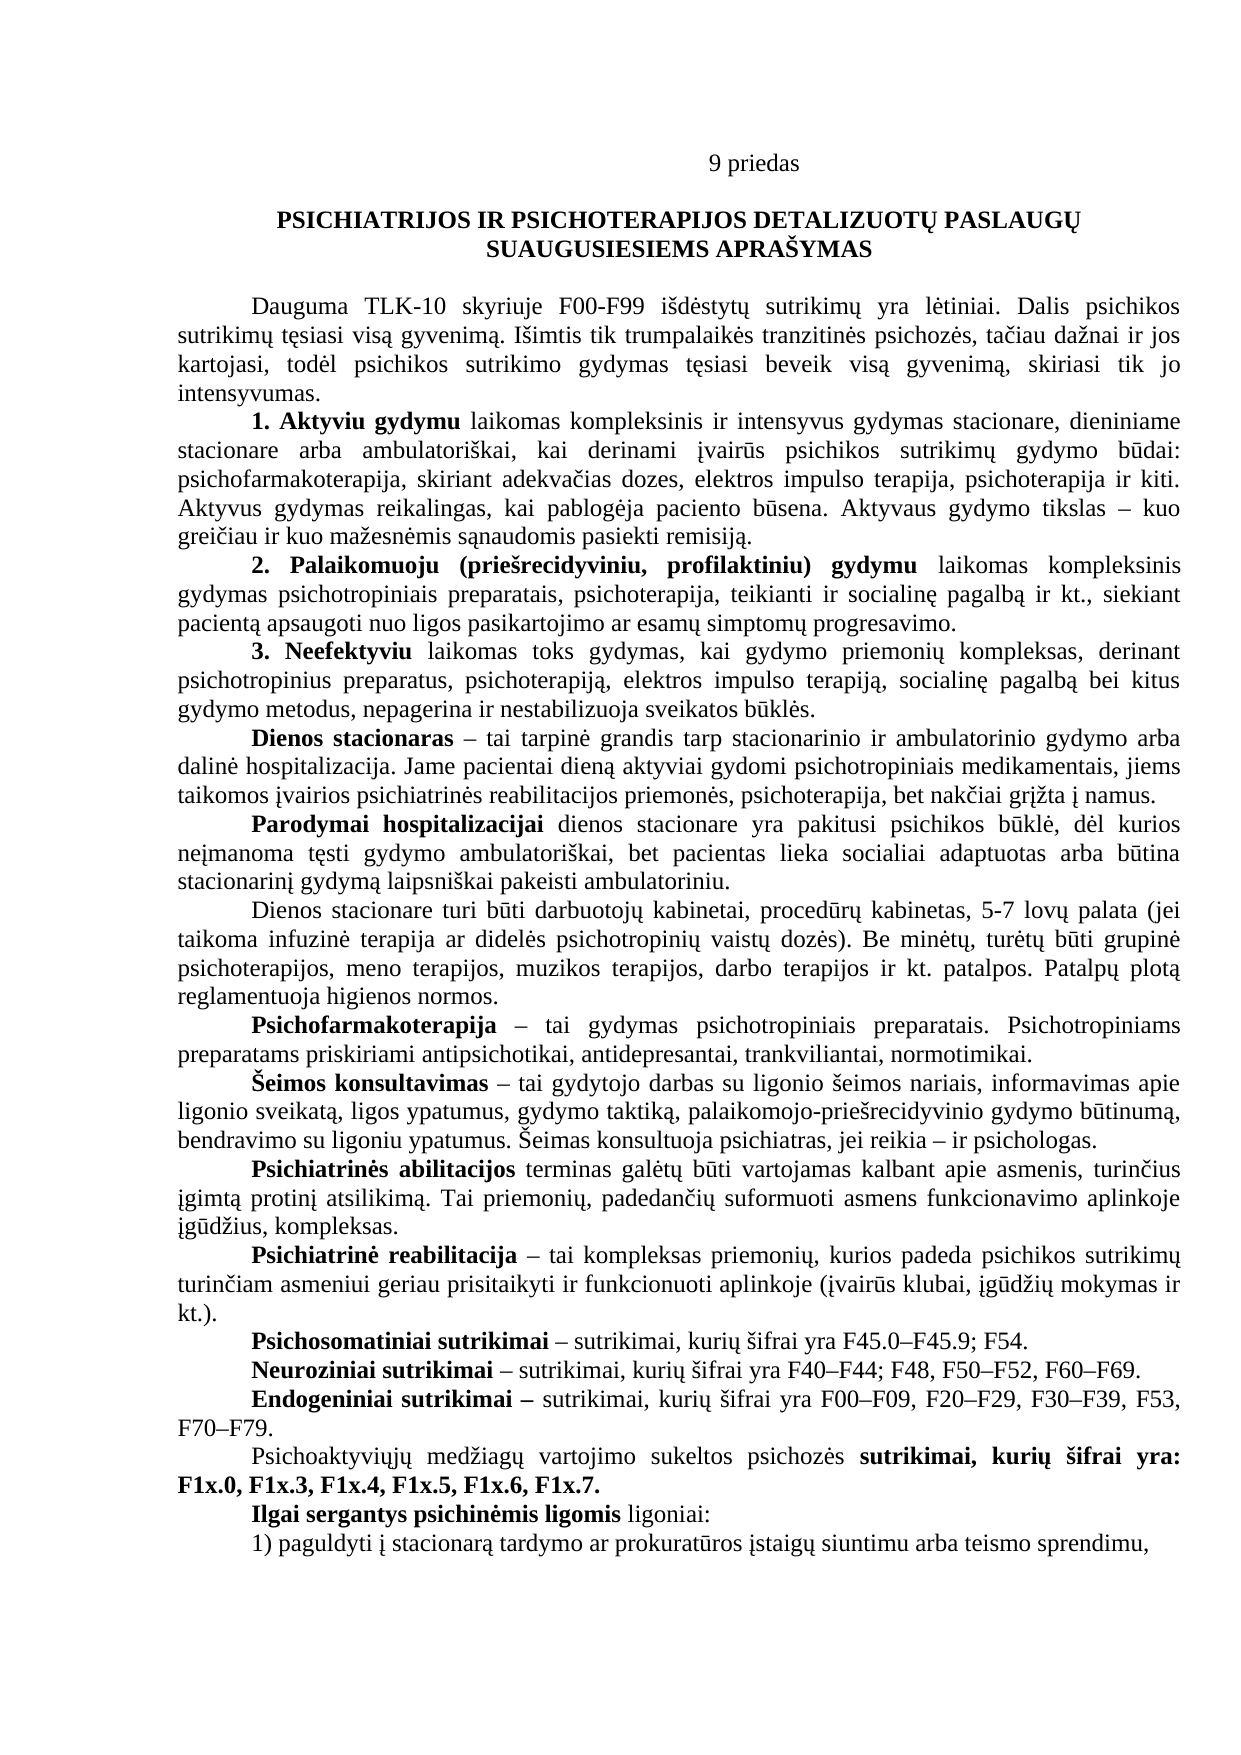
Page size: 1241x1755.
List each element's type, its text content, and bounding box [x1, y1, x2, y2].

text 1. Aktyviu gydymu laikomas kompleksinis ir intensyvus gydymas stacionare, dieniniame stacionare arba ambulatoriškai, kai derinami įvairūs psichikos sutrikimų gydymo būdai: psichofarmakoterapija, skiriant adekvačias dozes, elektros impulso terapija, psichoterapija ir kiti. Aktyvus gydymas reikalingas, kai pablogėja paciento būsena. Aktyvaus gydymo tikslas – kuo greičiau ir kuo mažesnėmis sąnaudomis pasiekti remisiją. [177, 406, 1181, 550]
text Dauguma TLK-10 skyriuje F00-F99 išdėstytų sutrikimų yra lėtiniai. Dalis psichikos sutrikimų tęsiasi visą gyvenimą. Išimtis tik trumpalaikės tranzitinės psichozės, tačiau dažnai ir jos kartojasi, todėl psichikos sutrikimo gydymas tęsiasi beveik visą gyvenimą, skiriasi tik jo intensyvumas. [177, 291, 1181, 406]
text Psichosomatiniai sutrikimai – sutrikimai, kurių šifrai yra F45.0–F45.9; F54. [177, 1326, 1181, 1355]
text Dienos stacionare turi būti darbuotojų kabinetai, procedūrų kabinetas, 5-7 lovų palata (jei taikoma infuzinė terapija ar didelės psichotropinių vaistų dozės). Be minėtų, turėtų būti grupinė psichoterapijos, meno terapijos, muzikos terapijos, darbo terapijos ir kt. patalpos. Patalpų plotą reglamentuoja higienos normos. [177, 895, 1181, 1010]
text 9 priedas [177, 148, 1181, 176]
text Parodymai hospitalizacijai dienos stacionare yra pakitusi psichikos būklė, dėl kurios neįmanoma tęsti gydymo ambulatoriškai, bet pacientas lieka socialiai adaptuotas arba būtina stacionarinį gydymą laipsniškai pakeisti ambulatoriniu. [177, 809, 1181, 895]
text Psichiatrijos ir psichoterapijos DETALIZUOTŲ paslaugų SUAUGUSIESIEMS APRAŠYMAS [177, 205, 1181, 263]
text Psichiatrinė reabilitacija – tai kompleksas priemonių, kurios padeda psichikos sutrikimų turinčiam asmeniui geriau prisitaikyti ir funkcionuoti aplinkoje (įvairūs klubai, įgūdžių mokymas ir kt.). [177, 1240, 1181, 1326]
text Ilgai sergantys psichinėmis ligomis ligoniai: [177, 1499, 1181, 1528]
text 3. Neefektyviu laikomas toks gydymas, kai gydymo priemonių kompleksas, derinant psichotropinius preparatus, psichoterapiją, elektros impulso terapiją, socialinę pagalbą bei kitus gydymo metodus, nepagerina ir nestabilizuoja sveikatos būklės. [177, 636, 1181, 723]
text 2. Palaikomuoju (priešrecidyviniu, profilaktiniu) gydymu laikomas kompleksinis gydymas psichotropiniais preparatais, psichoterapija, teikianti ir socialinę pagalbą ir kt., siekiant pacientą apsaugoti nuo ligos pasikartojimo ar esamų simptomų progresavimo. [177, 550, 1181, 636]
text Neuroziniai sutrikimai – sutrikimai, kurių šifrai yra F40–F44; F48, F50–F52, F60–F69. [177, 1355, 1181, 1384]
text Psichiatrinės abilitacijos terminas galėtų būti vartojamas kalbant apie asmenis, turinčius įgimtą protinį atsilikimą. Tai priemonių, padedančių suformuoti asmens funkcionavimo aplinkoje įgūdžius, kompleksas. [177, 1154, 1181, 1240]
text Psichofarmakoterapija – tai gydymas psichotropiniais preparatais. Psichotropiniams preparatams priskiriami antipsichotikai, antidepresantai, trankviliantai, normotimikai. [177, 1010, 1181, 1068]
text Šeimos konsultavimas – tai gydytojo darbas su ligonio šeimos nariais, informavimas apie ligonio sveikatą, ligos ypatumus, gydymo taktiką, palaikomojo-priešrecidyvinio gydymo būtinumą, bendravimo su ligoniu ypatumus. Šeimas konsultuoja psichiatras, jei reikia – ir psichologas. [177, 1068, 1181, 1154]
text 1) paguldyti į stacionarą tardymo ar prokuratūros įstaigų siuntimu arba teismo sprendimu, [177, 1528, 1181, 1556]
text Psichoaktyviųjų medžiagų vartojimo sukeltos psichozės sutrikimai, kurių šifrai yra: F1x.0, F1x.3, F1x.4, F1x.5, F1x.6, F1x.7. [177, 1441, 1181, 1499]
text Dienos stacionaras – tai tarpinė grandis tarp stacionarinio ir ambulatorinio gydymo arba dalinė hospitalizacija. Jame pacientai dieną aktyviai gydomi psichotropiniais medikamentais, jiems taikomos įvairios psichiatrinės reabilitacijos priemonės, psichoterapija, bet nakčiai grįžta į namus. [177, 723, 1181, 809]
text Endogeniniai sutrikimai – sutrikimai, kurių šifrai yra F00–F09, F20–F29, F30–F39, F53, F70–F79. [177, 1384, 1181, 1441]
